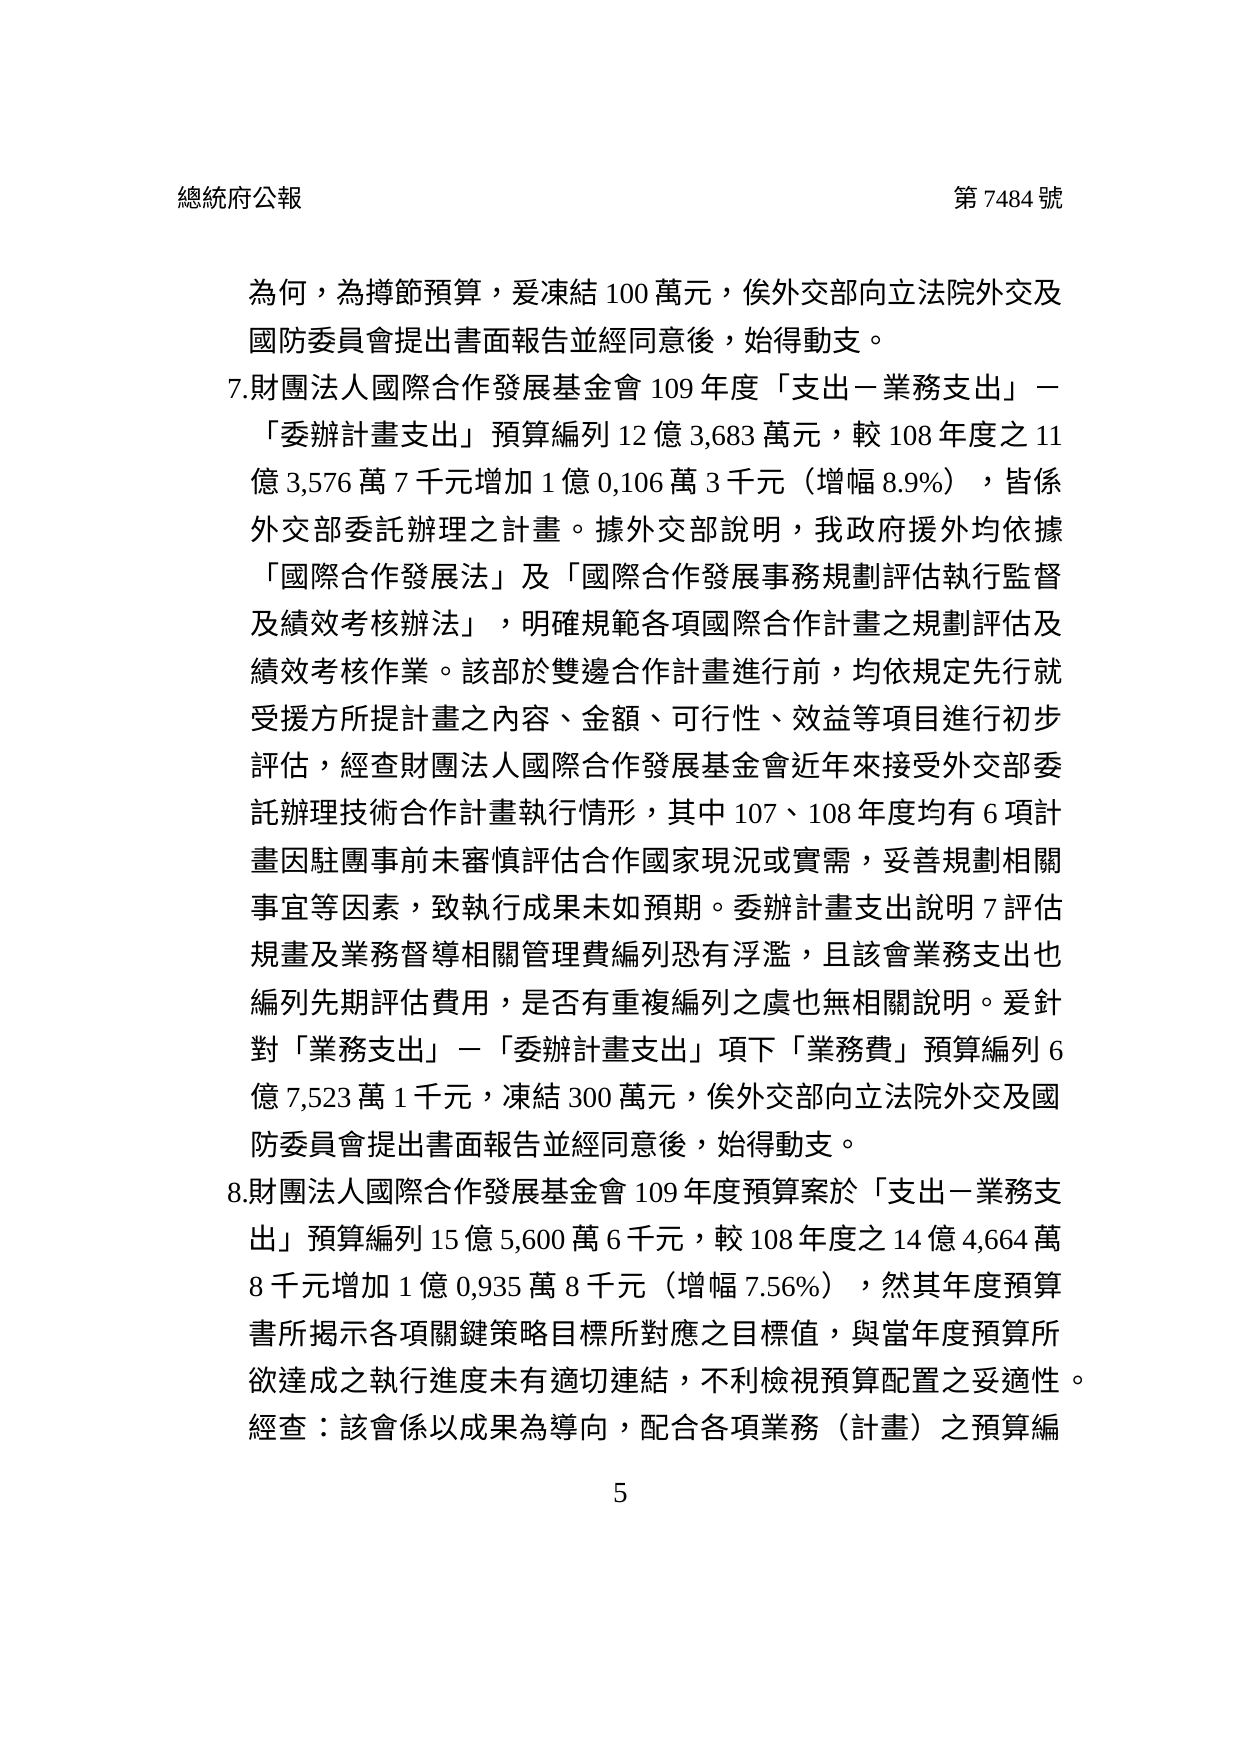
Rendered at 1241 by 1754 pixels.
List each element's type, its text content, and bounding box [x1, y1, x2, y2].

text 7.財團法人國際合作發展基金會109年度「支出－業務支出」－「委辦計畫支出」預算編列12億3,683萬元，較108年度之11億3,576萬7千元增加1億0,106萬3千元（增幅8.9%），皆係外交部委託辦理之計畫。據外交部說明，我政府援外均依據「國際合作發展法」及「國際合作發展事務規劃評估執行監督及績效考核辦法」，明確規範各項國際合作計畫之規劃評估及績效考核作業。該部於雙邊合作計畫進行前，均依規定先行就受援方所提計畫之內容、金額、可行性、效益等項目進行初步評估，經查財團法人國際合作發展基金會近年來接受外交部委託辦理技術合作計畫執行情形，其中107、108年度均有6項計畫因駐團事前未審慎評估合作國家現況或實需，妥善規劃相關事宜等因素，致執行成果未如預期。委辦計畫支出說明7評估規畫及業務督導相關管理費編列恐有浮濫，且該會業務支出也編列先期評估費用，是否有重複編列之虞也無相關說明。爰針對「業務支出」－「委辦計畫支出」項下「業務費」預算編列6億7,523萬1千元，凍結300萬元，俟外交部向立法院外交及國防委員會提出書面報告並經同意後，始得動支。 [227, 360, 1063, 1164]
text 8.財團法人國際合作發展基金會109年度預算案於「支出－業務支出」預算編列15億5,600萬6千元，較108年度之14億4,664萬8千元增加1億0,935萬8千元（增幅7.56%），然其年度預算書所揭示各項關鍵策略目標所對應之目標值，與當年度預算所欲達成之執行進度未有適切連結，不利檢視預算配置之妥適性。經查：該會係以成果為導向，配合各項業務（計畫）之預算編列原則採3年滾動方式進行績效指標之檢視，本次週期為107至109年度，且各年度預算案設定之目標值，皆於次年度開始即召開會議檢討修正，以「協助確保糧食安全（農業）」關鍵策略目標為例，108年度預算案所列關鍵績效指標為「日常膳食增加蔬果攝取之人數」、年度目標值為1,750人，108年1月25日經上開會議依107年度實際執行情形修正提高為4,150人，然109年度預算案仍將該項指標年度目標值設為1,200人，遠低於108年度修正後目標值，嗣於109年1月14日會議中再次修正提高為4,200人，類此經修正年度目標之關鍵績效指標尚有「公衛計畫醫療衛生機構功能提升數」及「本會提供公衛及醫事人員培訓人數」等2項。爰針對「業務支出」－「委辦計畫支出」項下「業務費」預算編列6億7,523萬1千元，凍結1,000萬元，俟外交部向立法院外交及國防委員會書面報告並經同意後，始得動支。 [227, 1164, 1063, 1448]
text 為何，為撙節預算，爰凍結100萬元，俟外交部向立法院外交及國防委員會提出書面報告並經同意後，始得動支。 [227, 266, 1063, 360]
